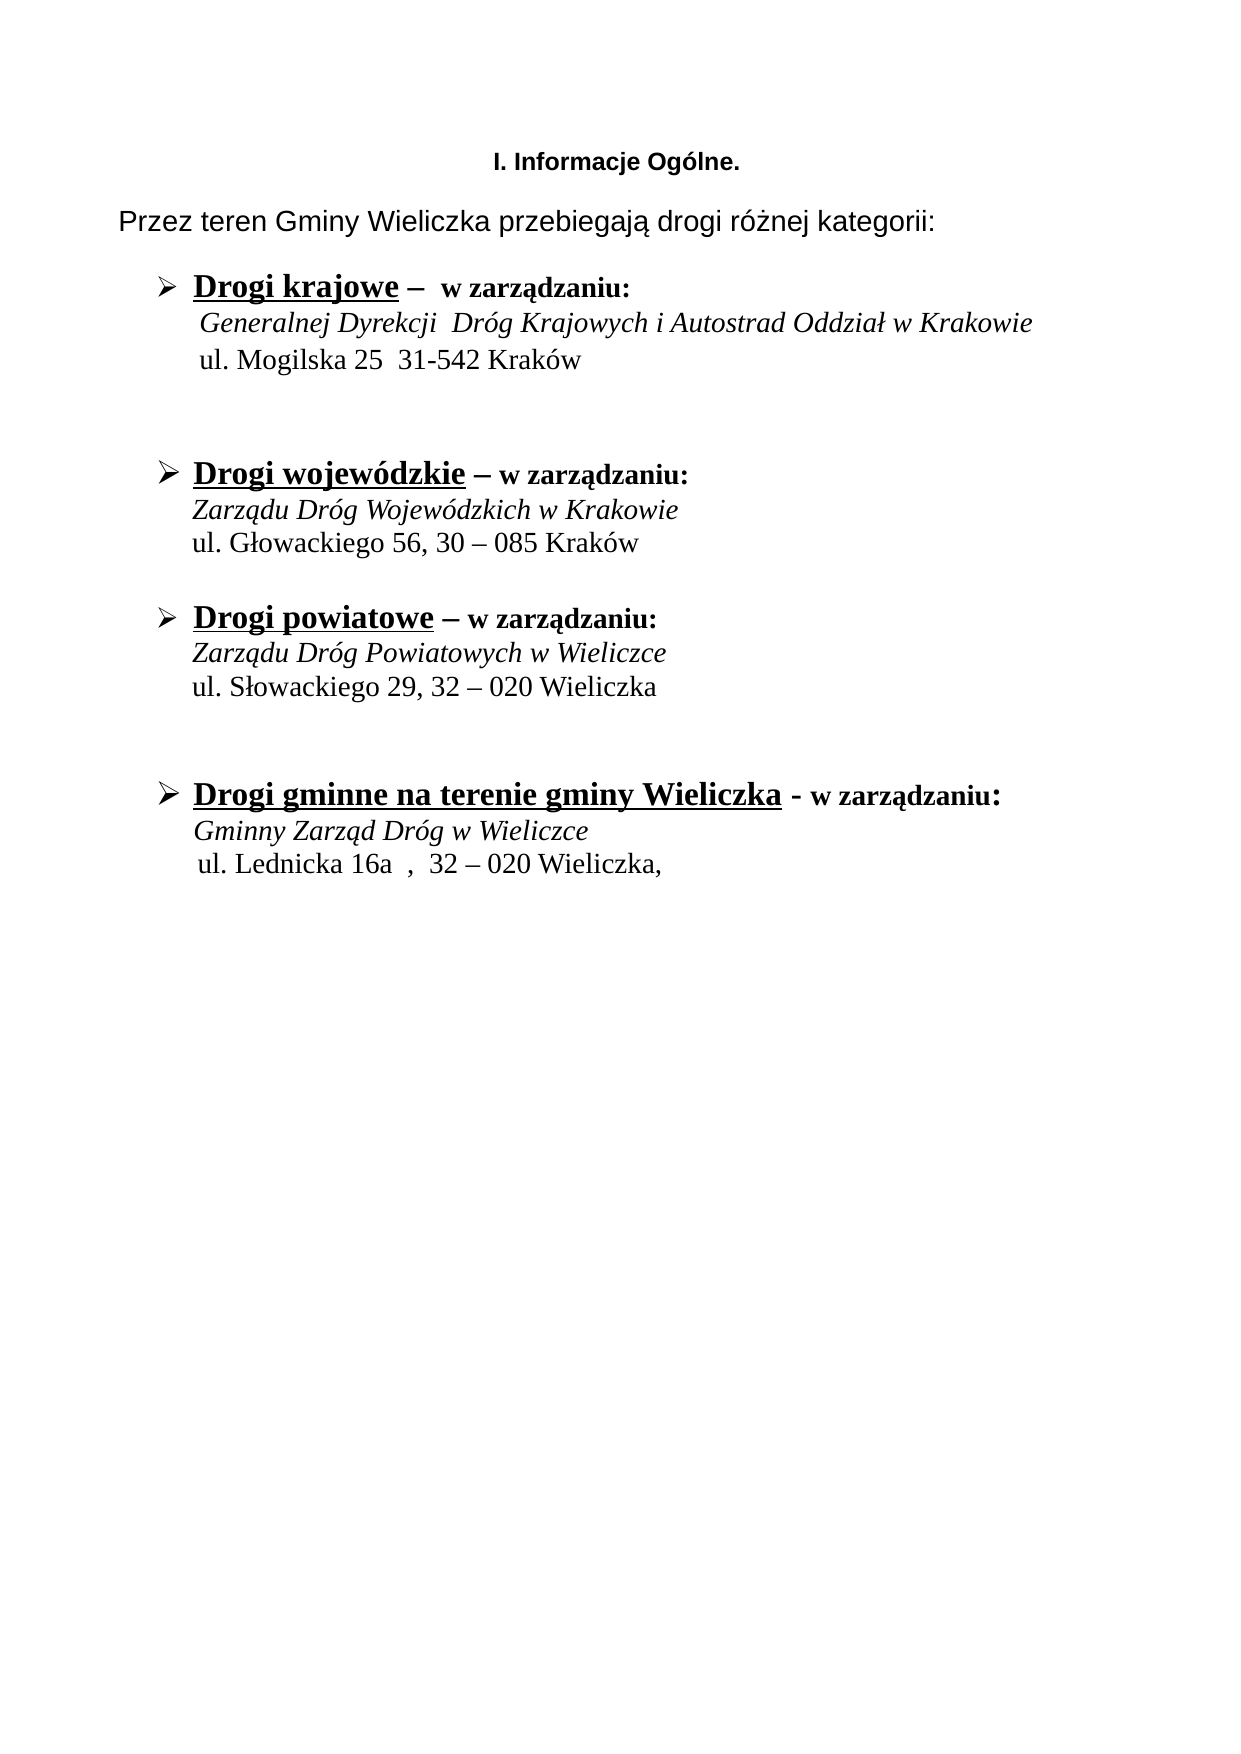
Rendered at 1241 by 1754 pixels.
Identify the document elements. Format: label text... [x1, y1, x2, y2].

text ul. Lednicka 16a , 32 – 020 Wieliczka, [183, 846, 1122, 880]
text ul. Słowackiego 29, 32 – 020 Wieliczka [156, 669, 1122, 703]
list Drogi krajowe – w zarządzaniu: [156, 267, 1122, 305]
subtitle Przez teren Gminy Wieliczka przebiegają drogi różnej kategorii: [118, 204, 1122, 238]
list Drogi wojewódzkie – w zarządzaniu: [156, 453, 1122, 492]
text Zarządu Dróg Wojewódzkich w Krakowie [192, 492, 1122, 525]
text Zarządu Dróg Powiatowych w Wieliczce [156, 636, 1122, 669]
text ul. Mogilska 25 31-542 Kraków [156, 338, 1122, 377]
list Gminny Zarząd Dróg w Wieliczce [156, 813, 1122, 846]
list Drogi powiatowe – w zarządzaniu: [156, 597, 1122, 636]
subtitle I. Informacje Ogólne. [418, 147, 1122, 176]
list Drogi gminne na terenie gminy Wieliczka - w zarządzaniu: [156, 774, 1122, 813]
text ul. Głowackiego 56, 30 – 085 Kraków [192, 525, 1122, 559]
text Generalnej Dyrekcji Dróg Krajowych i Autostrad Oddział w Krakowie [156, 305, 1122, 338]
